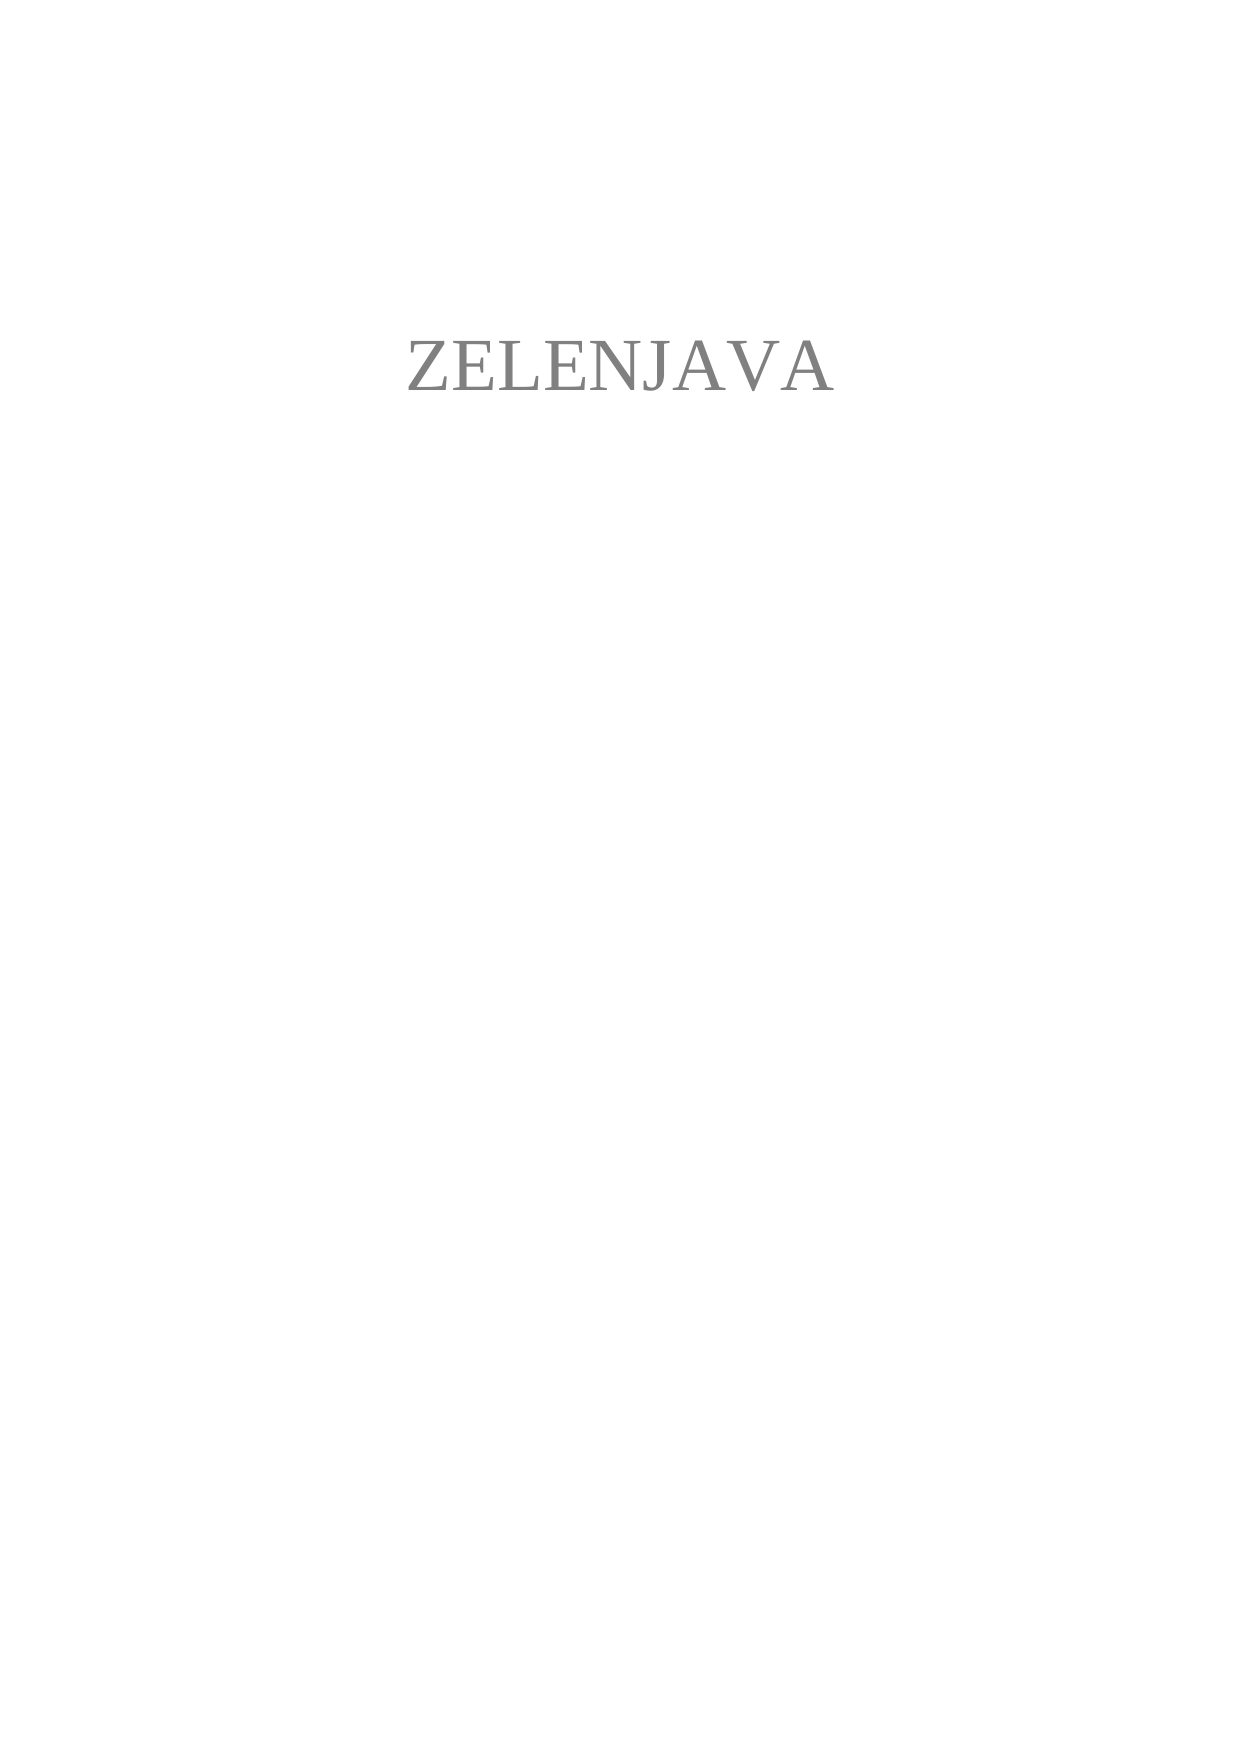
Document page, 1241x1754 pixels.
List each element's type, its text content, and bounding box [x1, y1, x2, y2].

subtitle ZELENJAVA [148, 320, 1093, 406]
